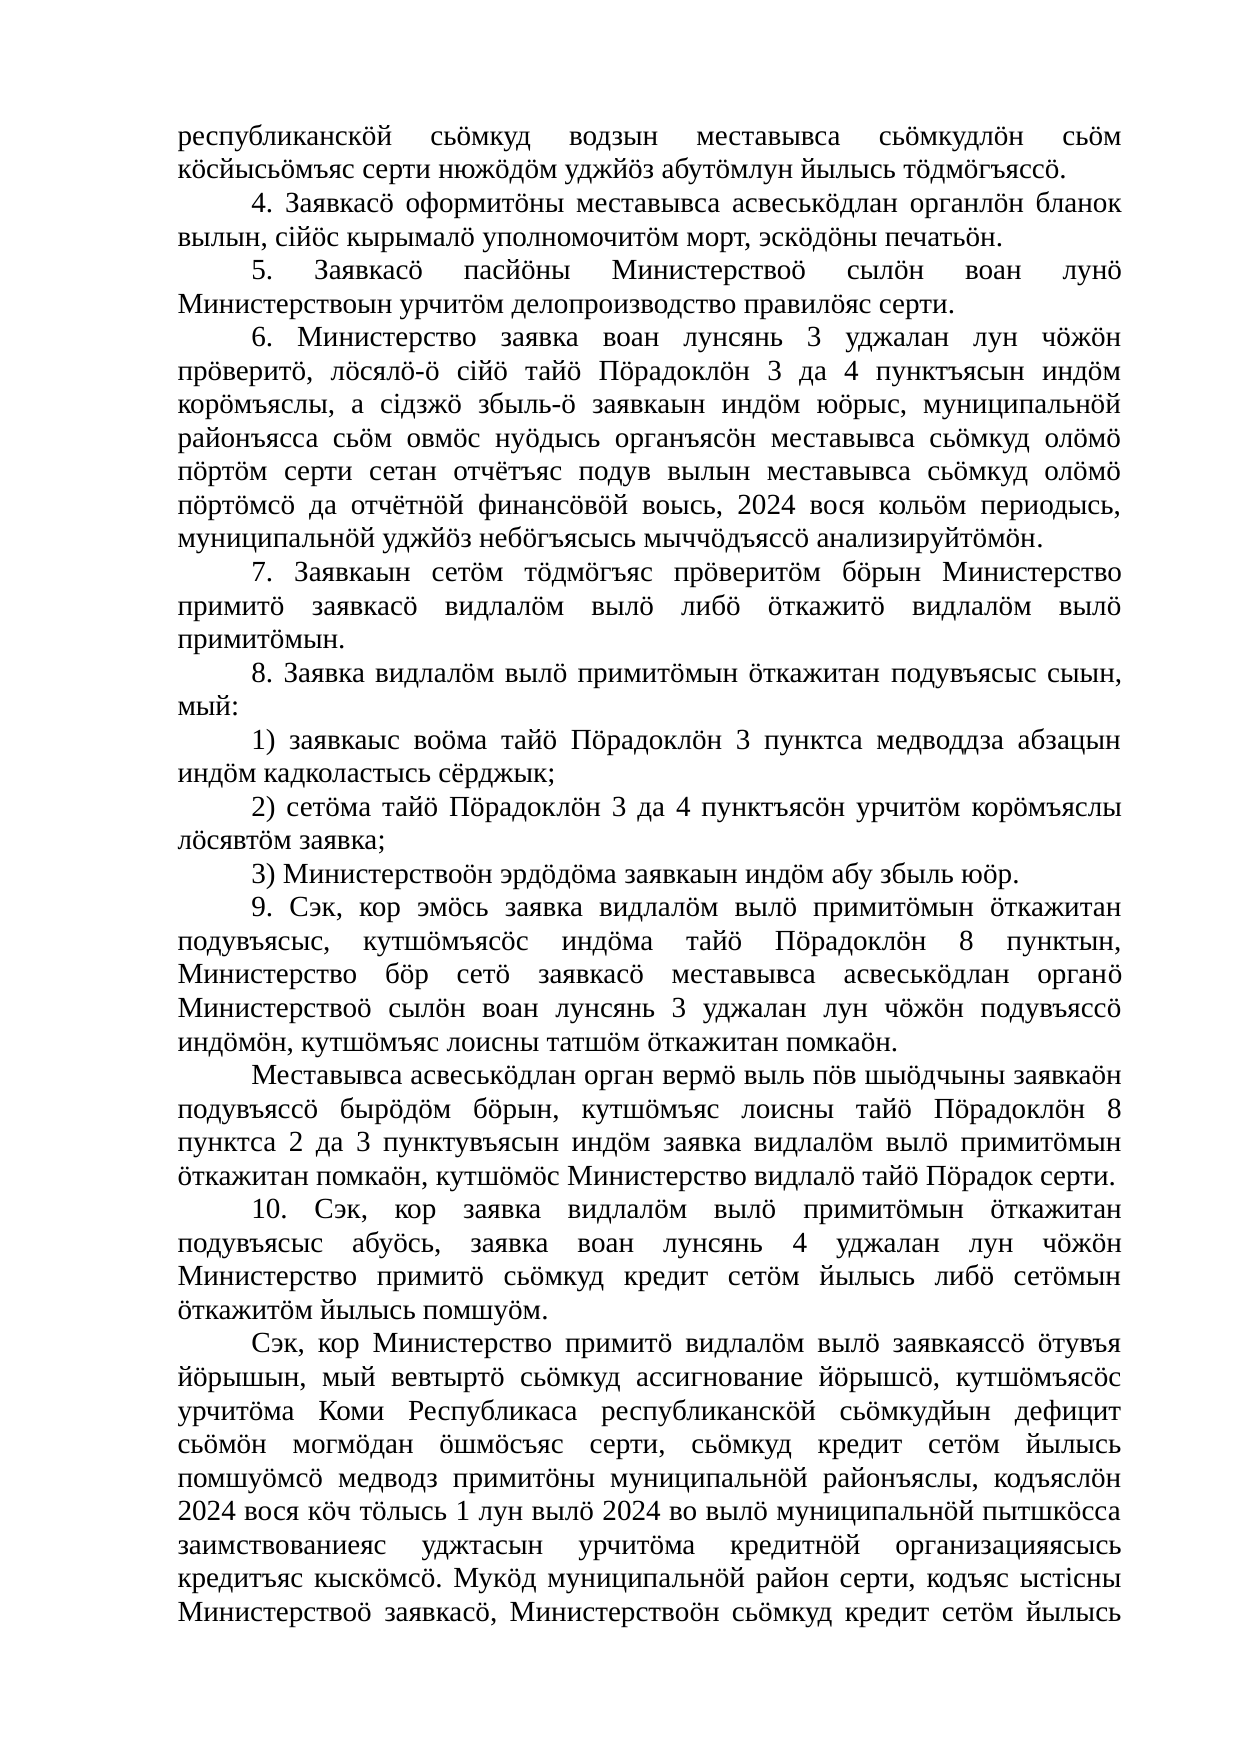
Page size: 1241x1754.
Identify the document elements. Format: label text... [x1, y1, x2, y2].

text Сэк, кор Министерство примитӧ видлалӧм вылӧ заявкаяссӧ ӧтувъя йӧрышын, мый вевтыртӧ сьӧмкуд ассигнование йӧрышсӧ, кутшӧмъясӧс урчитӧма Коми Республикаса республиканскӧй сьӧмкудйын дефицит сьӧмӧн могмӧдан ӧшмӧсъяс серти, сьӧмкуд кредит сетӧм йылысь помшуӧмсӧ медводз примитӧны муниципальнӧй районъяслы, кодъяслӧн 2024 вося кӧч тӧлысь 1 лун вылӧ 2024 во вылӧ муниципальнӧй пытшкӧсса заимствованиеяс уджтасын урчитӧма кредитнӧй организацияясысь кредитъяс кыскӧмсӧ. Мукӧд муниципальнӧй район серти, кодъяс ыстісны Министерствоӧ заявкасӧ, Министерствоӧн сьӧмкуд кредит сетӧм йылысь [177, 1326, 1122, 1627]
text 6. Министерство заявка воан лунсянь 3 уджалан лун чӧжӧн прӧверитӧ, лӧсялӧ-ӧ сійӧ тайӧ Пӧрадоклӧн 3 да 4 пунктъясын индӧм корӧмъяслы, а сідзжӧ збыль-ӧ заявкаын индӧм юӧрыс, муниципальнӧй районъясса сьӧм овмӧс нуӧдысь органъясӧн меставывса сьӧмкуд олӧмӧ пӧртӧм серти сетан отчётъяс подув вылын меставывса сьӧмкуд олӧмӧ пӧртӧмсӧ да отчётнӧй финансӧвӧй воысь, 2024 вося кольӧм периодысь, муниципальнӧй уджйӧз небӧгъясысь мыччӧдъяссӧ анализируйтӧмӧн. [177, 319, 1122, 554]
text 7. Заявкаын сетӧм тӧдмӧгъяс прӧверитӧм бӧрын Министерство примитӧ заявкасӧ видлалӧм вылӧ либӧ ӧткажитӧ видлалӧм вылӧ примитӧмын. [177, 554, 1122, 655]
text 5. Заявкасӧ пасйӧны Министерствоӧ сылӧн воан лунӧ Министерствоын урчитӧм делопроизводство правилӧяс серти. [177, 252, 1122, 319]
text 3) Министерствоӧн эрдӧдӧма заявкаын индӧм абу збыль юӧр. [177, 856, 1122, 889]
text 8. Заявка видлалӧм вылӧ примитӧмын ӧткажитан подувъясыс сыын, мый: [177, 655, 1122, 722]
text 4. Заявкасӧ оформитӧны меставывса асвеськӧдлан органлӧн бланок вылын, сійӧс кырымалӧ уполномочитӧм морт, эскӧдӧны печатьӧн. [177, 185, 1122, 252]
text 9. Сэк, кор эмӧсь заявка видлалӧм вылӧ примитӧмын ӧткажитан подувъясыс, кутшӧмъясӧс индӧма тайӧ Пӧрадоклӧн 8 пунктын, Министерство бӧр сетӧ заявкасӧ меставывса асвеськӧдлан органӧ Министерствоӧ сылӧн воан лунсянь 3 уджалан лун чӧжӧн подувъяссӧ индӧмӧн, кутшӧмъяс лоисны татшӧм ӧткажитан помкаӧн. [177, 889, 1122, 1057]
text республиканскӧй сьӧмкуд водзын меставывса сьӧмкудлӧн сьӧм кӧсйысьӧмъяс серти нюжӧдӧм уджйӧз абутӧмлун йылысь тӧдмӧгъяссӧ. [177, 118, 1122, 185]
text Меставывса асвеськӧдлан орган вермӧ выль пӧв шыӧдчыны заявкаӧн подувъяссӧ бырӧдӧм бӧрын, кутшӧмъяс лоисны тайӧ Пӧрадоклӧн 8 пунктса 2 да 3 пунктувъясын индӧм заявка видлалӧм вылӧ примитӧмын ӧткажитан помкаӧн, кутшӧмӧс Министерство видлалӧ тайӧ Пӧрадок серти. [177, 1057, 1122, 1191]
text 1) заявкаыс воӧма тайӧ Пӧрадоклӧн 3 пунктса медводдза абзацын индӧм кадколастысь сёрджык; [177, 722, 1122, 789]
text 10. Сэк, кор заявка видлалӧм вылӧ примитӧмын ӧткажитан подувъясыс абуӧсь, заявка воан лунсянь 4 уджалан лун чӧжӧн Министерство примитӧ сьӧмкуд кредит сетӧм йылысь либӧ сетӧмын ӧткажитӧм йылысь помшуӧм. [177, 1191, 1122, 1326]
text 2) сетӧма тайӧ Пӧрадоклӧн 3 да 4 пунктъясӧн урчитӧм корӧмъяслы лӧсявтӧм заявка; [177, 789, 1122, 856]
